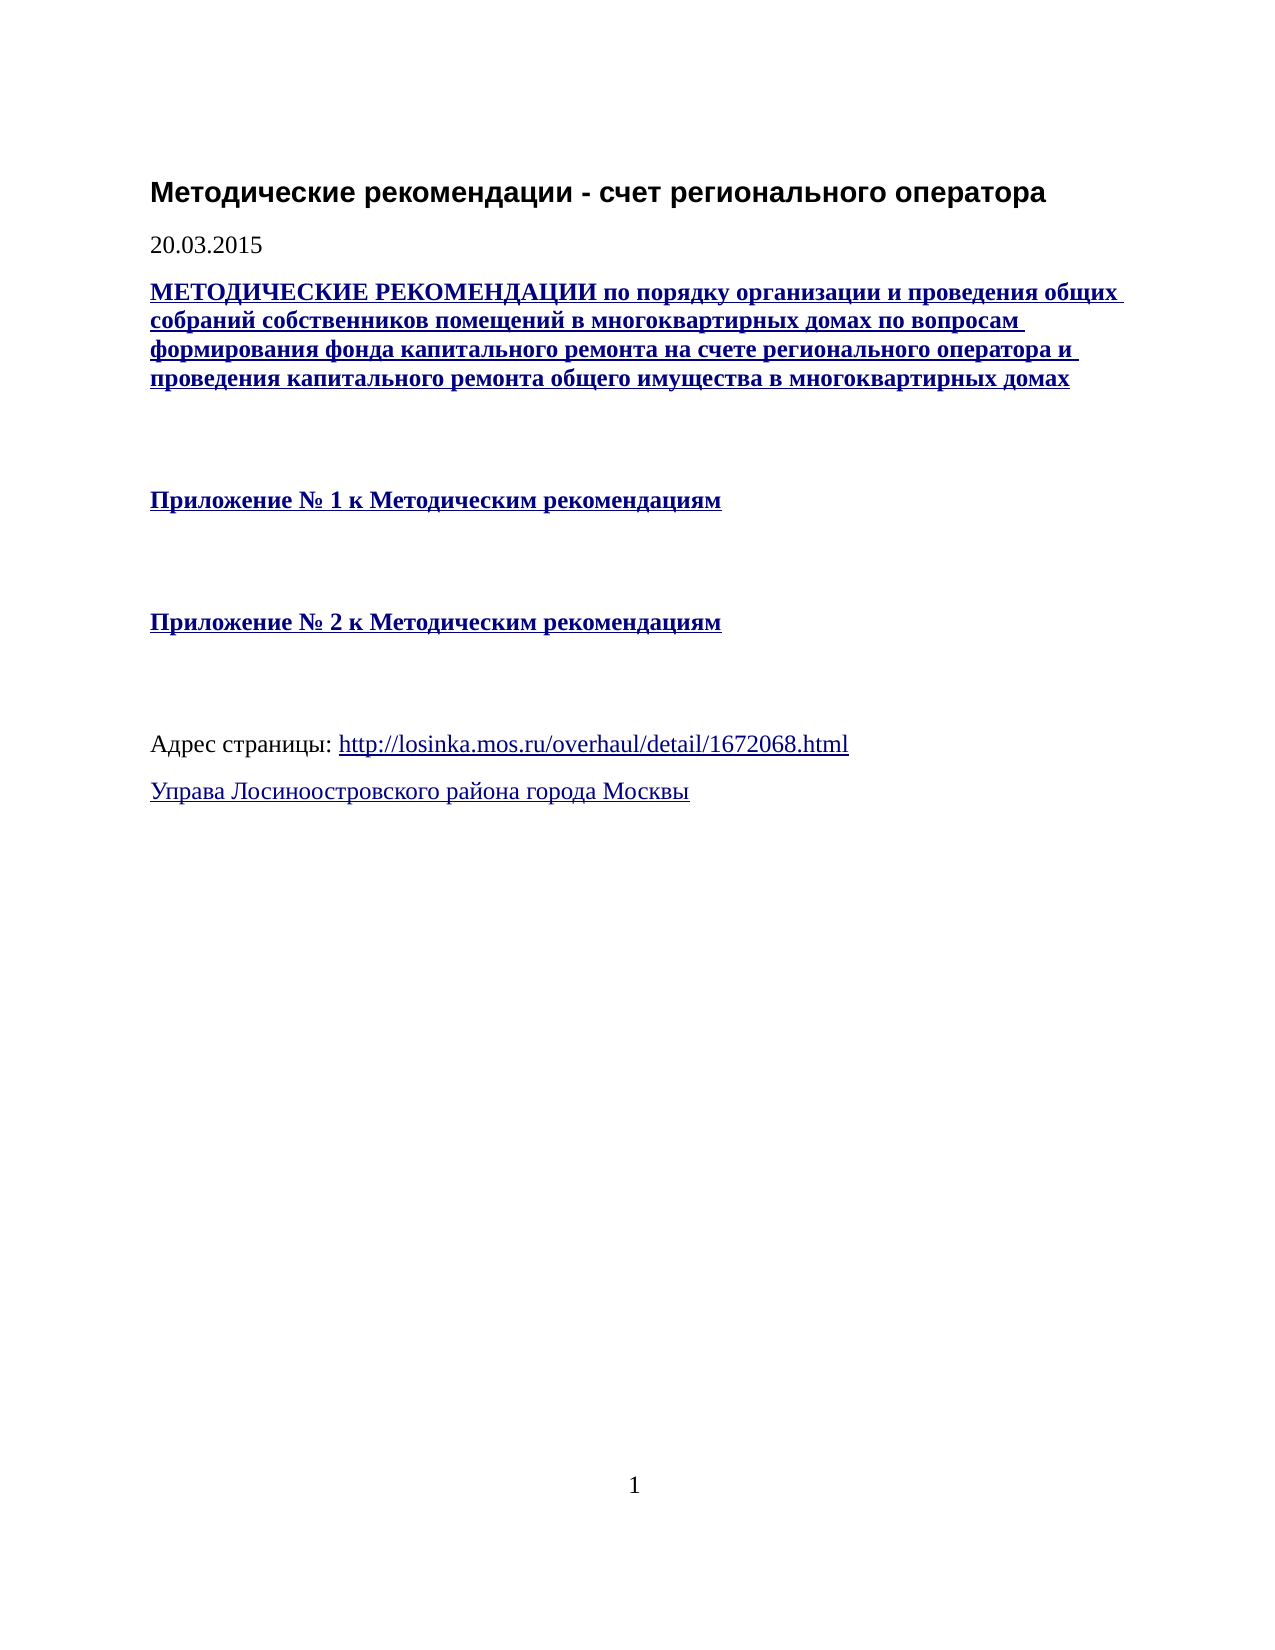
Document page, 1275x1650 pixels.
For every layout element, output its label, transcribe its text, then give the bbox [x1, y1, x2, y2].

text Адрес страницы: http://losinka.mos.ru/overhaul/detail/1672068.html [150, 729, 1125, 758]
text 20.03.2015 [150, 230, 1125, 259]
text МЕТОДИЧЕСКИЕ РЕКОМЕНДАЦИИ по порядку организации и проведения общих собраний собственников помещений в многоквартирных домах по вопросам формирования фонда капитального ремонта на счете регионального оператора и проведения капитального ремонта общего имущества в многоквартирных домах [150, 277, 1125, 392]
text Приложение № 1 к Методическим рекомендациям [150, 485, 1125, 514]
text Управа Лосиноостровского района города Москвы [150, 776, 1125, 804]
text Приложение № 2 к Методическим рекомендациям [150, 607, 1125, 636]
subtitle Методические рекомендации - счет регионального оператора [150, 175, 1125, 208]
